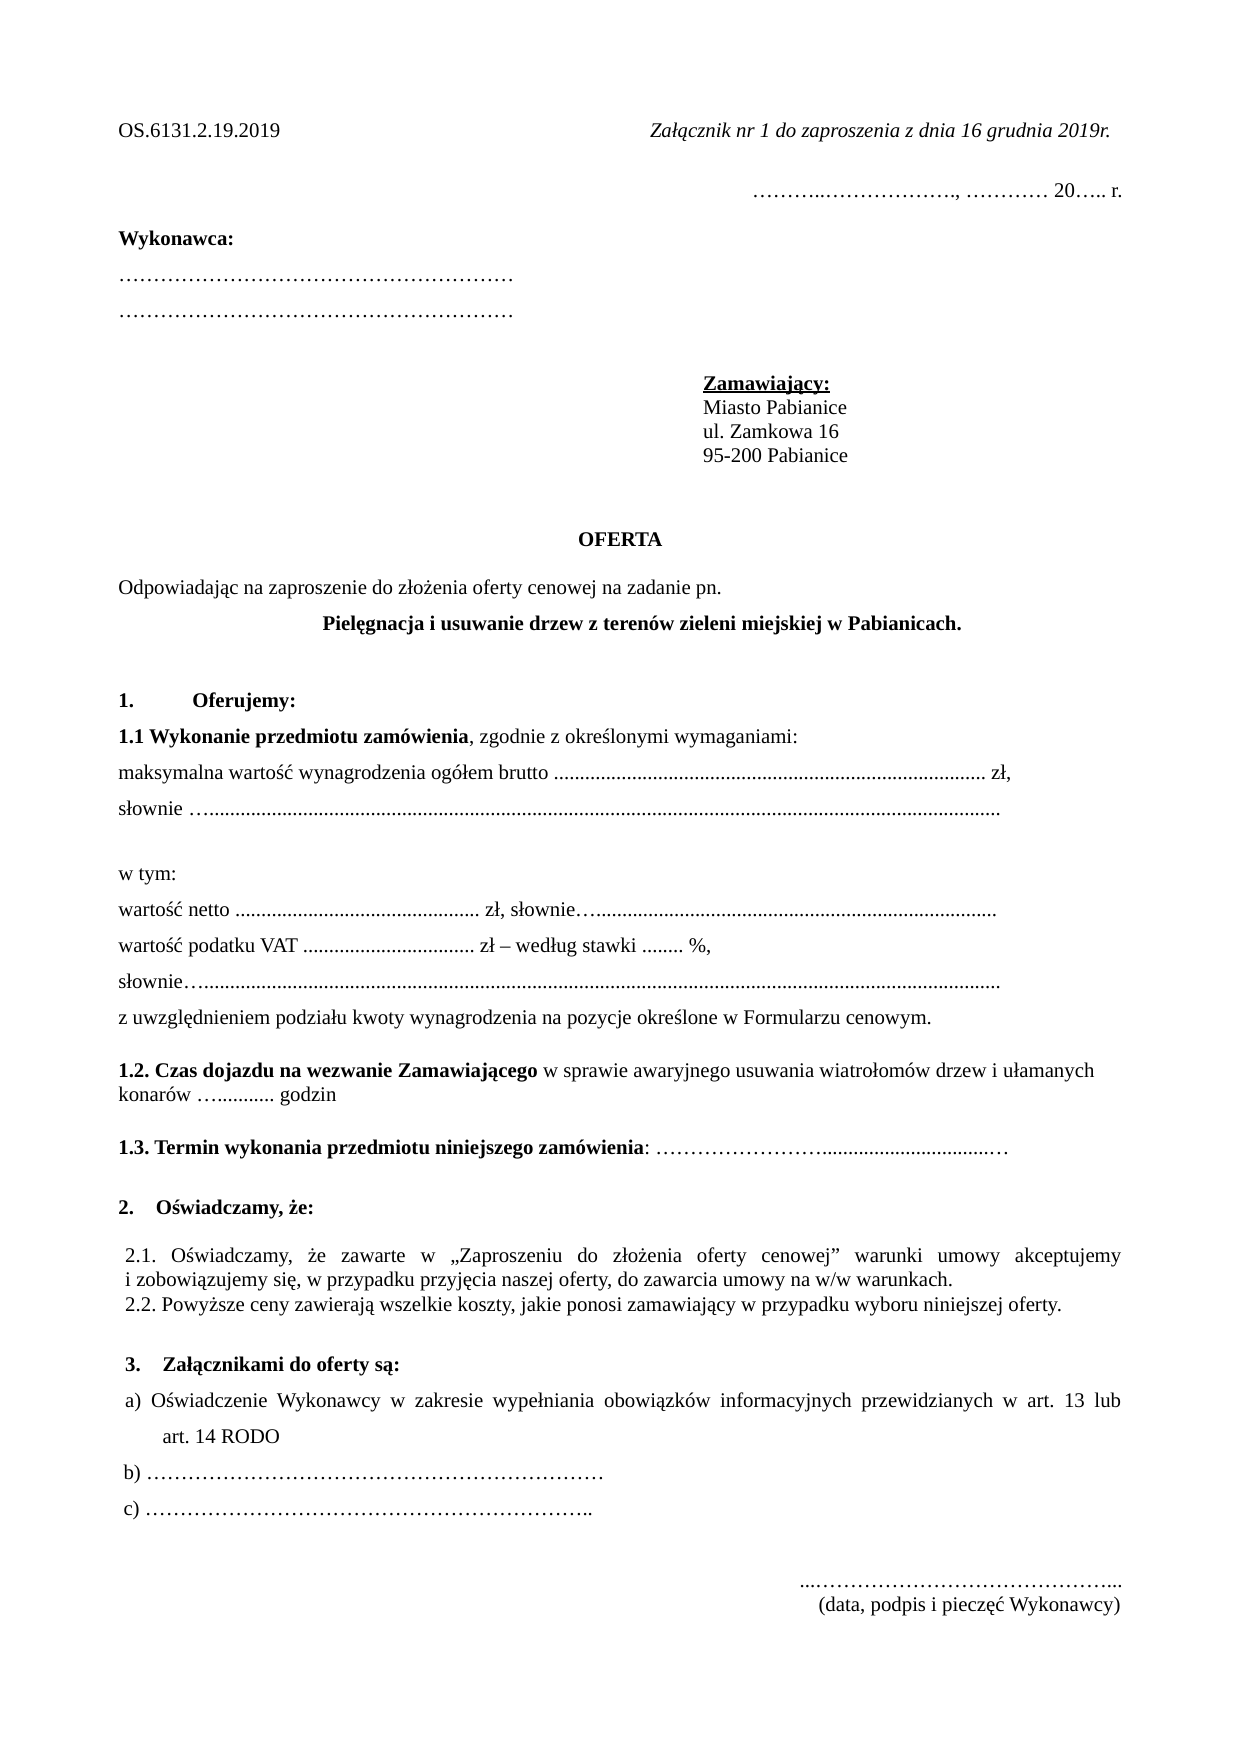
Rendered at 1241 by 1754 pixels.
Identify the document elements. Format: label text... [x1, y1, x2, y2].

text Pielęgnacja i usuwanie drzew z terenów zieleni miejskiej w Pabianicach. [162, 611, 1122, 635]
text ul. Zamkowa 16 [703, 419, 1122, 443]
list Oświadczamy, że: [118, 1195, 1122, 1219]
text maksymalna wartość wynagrodzenia ogółem brutto ................................................................................... zł, słownie …........................................................................................................................................................ [118, 760, 1122, 820]
text c) ……………………………………………………….. [118, 1496, 1122, 1520]
text (data, podpis i pieczęć Wykonawcy) [118, 1592, 1122, 1616]
text 2.1. Oświadczamy, że zawarte w „Zaproszeniu do złożenia oferty cenowej” warunki umowy akceptujemy i zobowiązujemy się, w przypadku przyjęcia naszej oferty, do zawarcia umowy na w/w warunkach. [125, 1243, 1122, 1291]
text ………………………………………………… [118, 298, 1122, 322]
text OFERTA [118, 527, 1122, 551]
text 1.1 Wykonanie przedmiotu zamówienia, zgodnie z określonymi wymaganiami: [118, 724, 1122, 748]
text 1. Oferujemy: [118, 688, 1122, 712]
text b) ………………………………………………………… [118, 1460, 1122, 1484]
text Odpowiadając na zaproszenie do złożenia oferty cenowej na zadanie pn. [118, 575, 1122, 599]
text 1.2. Czas dojazdu na wezwanie Zamawiającego w sprawie awaryjnego usuwania wiatrołomów drzew i ułamanych konarów …........... godzin [118, 1058, 1122, 1106]
list Załącznikami do oferty są: [125, 1352, 1122, 1376]
text ………………………………………………… [118, 262, 1122, 286]
text Miasto Pabianice [703, 394, 1122, 419]
text słownie…......................................................................................................................................................... [118, 969, 1122, 993]
text wartość netto ............................................... zł, słownie…............................................................................. [118, 897, 1122, 921]
text w tym: [118, 861, 1122, 885]
text 95-200 Pabianice [703, 443, 1122, 467]
text a) Oświadczenie Wykonawcy w zakresie wypełniania obowiązków informacyjnych przewidzianych w art. 13 lub art. 14 RODO [125, 1388, 1122, 1448]
text ………..………………., ………… 20….. r. [118, 178, 1122, 202]
list 2.2. Powyższe ceny zawierają wszelkie koszty, jakie ponosi zamawiający w przypadku wyboru niniejszej oferty. [125, 1291, 1122, 1316]
text wartość podatku VAT ................................. zł – według stawki ........ %, [118, 933, 1122, 957]
text Zamawiający: [703, 371, 1122, 394]
text Wykonawca: [118, 226, 1122, 250]
text ...……………………………………... [118, 1568, 1122, 1592]
text z uwzględnieniem podziału kwoty wynagrodzenia na pozycje określone w Formularzu cenowym. [118, 1004, 1122, 1029]
text 1.3. Termin wykonania przedmiotu niniejszego zamówienia: ……………………................................… [118, 1135, 1122, 1159]
text OS.6131.2.19.2019 Załącznik nr 1 do zaproszenia z dnia 16 grudnia 2019r. [118, 118, 1122, 142]
